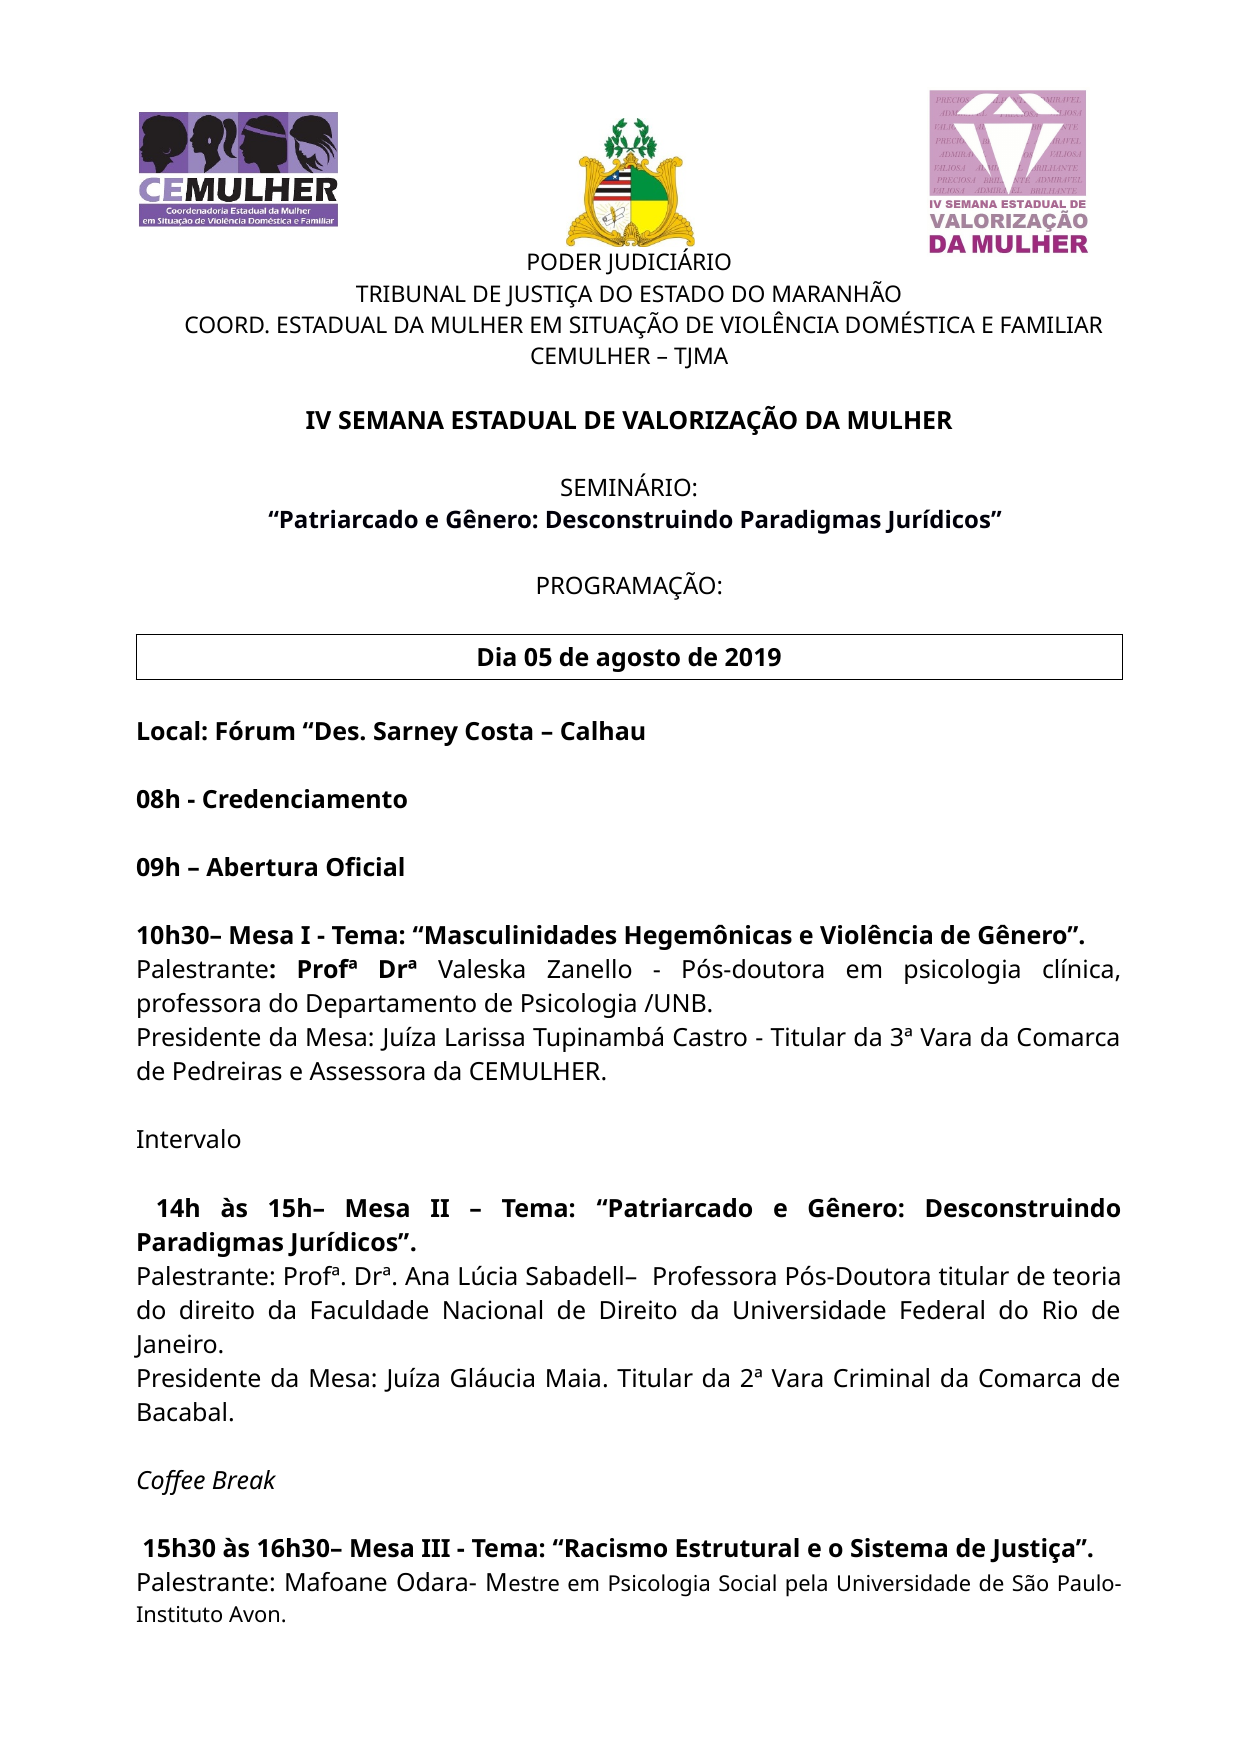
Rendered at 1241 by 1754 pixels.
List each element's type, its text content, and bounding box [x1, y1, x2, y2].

text Presidente da Mesa: Juíza Larissa Tupinambá Castro - Titular da 3ª Vara da Comarca de Pedreiras e Assessora da CEMULHER. [136, 1020, 1122, 1088]
text Palestrante: Profª. Drª. Ana Lúcia Sabadell– Professora Pós-Doutora titular de teoria do direito da Faculdade Nacional de Direito da Universidade Federal do Rio de Janeiro. [136, 1258, 1122, 1361]
text Intervalo [136, 1122, 1122, 1156]
text 08h - Credenciamento [136, 782, 1122, 816]
picture [926, 87, 1090, 257]
text PROGRAMAÇÃO: [136, 568, 1122, 601]
text 10h30– Mesa I - Tema: “Masculinidades Hegemônicas e Violência de Gênero”. [136, 918, 1122, 952]
text CEMULHER – TJMA [136, 340, 1122, 371]
table_header Dia 05 de agosto de 2019 [137, 635, 1122, 679]
text Local: Fórum “Des. Sarney Costa – Calhau [136, 713, 1122, 747]
text PODER JUDICIÁRIO [136, 246, 1122, 277]
text Palestrante: Profª Drª Valeska Zanello - Pós-doutora em psicologia clínica, professora do Departamento de Psicologia /UNB. [136, 952, 1122, 1020]
text SEMINÁRIO: [136, 471, 1122, 503]
text COORD. ESTADUAL DA MULHER EM SITUAÇÃO DE VIOLÊNCIA DOMÉSTICA E FAMILIAR [77, 309, 1211, 340]
text 14h às 15h– Mesa II – Tema: “Patriarcado e Gênero: Desconstruindo Paradigmas Jurídicos”. [136, 1190, 1122, 1258]
text Palestrante: Mafoane Odara- Mestre em Psicologia Social pela Universidade de São Paulo- Instituto Avon. [136, 1565, 1122, 1629]
text “Patriarcado e Gênero: Desconstruindo Paradigmas Jurídicos” [118, 503, 1146, 536]
text 09h – Abertura Oficial [136, 850, 1122, 884]
text TRIBUNAL DE JUSTIÇA DO ESTADO DO MARANHÃO [136, 277, 1122, 309]
text Presidente da Mesa: Juíza Gláucia Maia. Titular da 2ª Vara Criminal da Comarca de Bacabal. [136, 1361, 1122, 1429]
picture [566, 118, 695, 247]
text IV SEMANA ESTADUAL DE VALORIZAÇÃO DA MULHER [136, 402, 1122, 437]
picture [138, 112, 338, 227]
text 15h30 às 16h30– Mesa III - Tema: “Racismo Estrutural e o Sistema de Justiça”. [136, 1531, 1122, 1565]
text Coffee Break [136, 1463, 1122, 1497]
